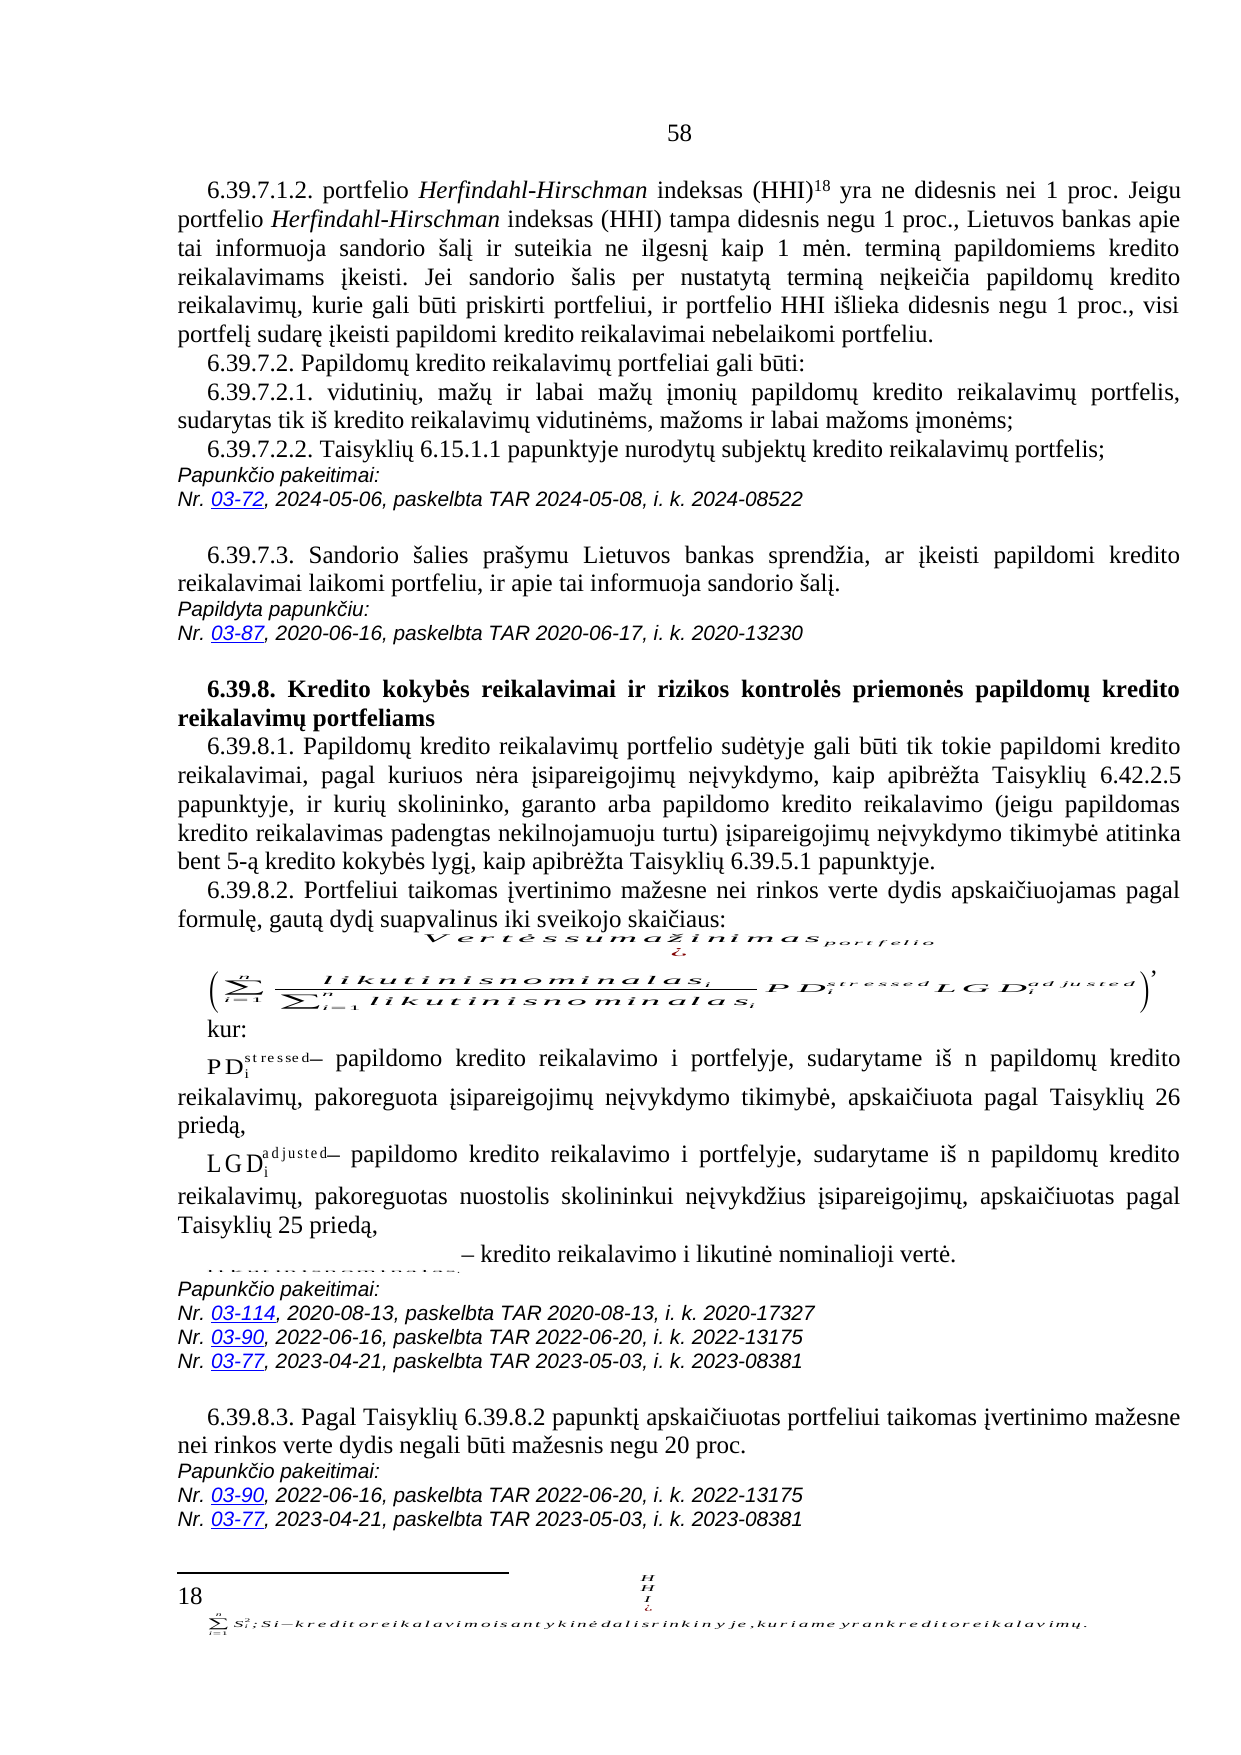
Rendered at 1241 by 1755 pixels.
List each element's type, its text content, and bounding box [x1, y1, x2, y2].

text 6.39.8.3. Pagal Taisyklių 6.39.8.2 papunktį apskaičiuotas portfeliui taikomas įvertinimo mažesne nei rinkos verte dydis negali būti mažesnis negu 20 proc. [177, 1402, 1181, 1459]
text Nr. 03-77, 2023-04-21, paskelbta TAR 2023-05-03, i. k. 2023-08381 [177, 1507, 1181, 1531]
text Nr. 03-90, 2022-06-16, paskelbta TAR 2022-06-20, i. k. 2022-13175 [177, 1483, 1181, 1507]
text – kredito reikalavimo i likutinė nominalioji vertė. [177, 1239, 1181, 1277]
text Nr. 03-90, 2022-06-16, paskelbta TAR 2022-06-20, i. k. 2022-13175 [177, 1325, 1181, 1349]
text 6.39.7.1.2. portfelio Herfindahl-Hirschman indeksas (HHI) yra ne didesnis nei 1 proc. Jeigu portfelio Herfindahl-Hirschman indeksas (HHI) tampa didesnis negu 1 proc., Lietuvos bankas apie tai informuoja sandorio šalį ir suteikia ne ilgesnį kaip 1 mėn. terminą papildomiems kredito reikalavimams įkeisti. Jei sandorio šalis per nustatytą terminą neįkeičia papildomų kredito reikalavimų, kurie gali būti priskirti portfeliui, ir portfelio HHI išlieka didesnis negu 1 proc., visi portfelį sudarę įkeisti papildomi kredito reikalavimai nebelaikomi portfeliu. [177, 176, 1181, 348]
text – papildomo kredito reikalavimo i portfelyje, sudarytame iš n papildomų kredito reikalavimų, pakoreguota įsipareigojimų neįvykdymo tikimybė, apskaičiuota pagal Taisyklių 26 priedą, [177, 1043, 1181, 1139]
text 6.39.7.3. Sandorio šalies prašymu Lietuvos bankas sprendžia, ar įkeisti papildomi kredito reikalavimai laikomi portfeliu, ir apie tai informuoja sandorio šalį. [177, 540, 1181, 597]
text 6.39.7.2.2. Taisyklių 6.15.1.1 papunktyje nurodytų subjektų kredito reikalavimų portfelis; [177, 434, 1181, 463]
text Nr. 03-114, 2020-08-13, paskelbta TAR 2020-08-13, i. k. 2020-17327 [177, 1301, 1181, 1325]
text 6.39.8. Kredito kokybės reikalavimai ir rizikos kontrolės priemonės papildomų kredito reikalavimų portfeliams [177, 674, 1181, 731]
text kur: [177, 1014, 1181, 1043]
text Nr. 03-72, 2024-05-06, paskelbta TAR 2024-05-08, i. k. 2024-08522 [177, 487, 1181, 511]
text Papunkčio pakeitimai: [177, 463, 1181, 487]
text 6.39.8.1. Papildomų kredito reikalavimų portfelio sudėtyje gali būti tik tokie papildomi kredito reikalavimai, pagal kuriuos nėra įsipareigojimų neįvykdymo, kaip apibrėžta Taisyklių 6.42.2.5 papunktyje, ir kurių skolininko, garanto arba papildomo kredito reikalavimo (jeigu papildomas kredito reikalavimas padengtas nekilnojamuoju turtu) įsipareigojimų neįvykdymo tikimybė atitinka bent 5-ą kredito kokybės lygį, kaip apibrėžta Taisyklių 6.39.5.1 papunktyje. [177, 731, 1181, 875]
text Papunkčio pakeitimai: [177, 1277, 1181, 1301]
text , [177, 933, 1181, 1014]
text Papildyta papunkčiu: [177, 597, 1181, 621]
text 6.39.7.2.1. vidutinių, mažų ir labai mažų įmonių papildomų kredito reikalavimų portfelis, sudarytas tik iš kredito reikalavimų vidutinėms, mažoms ir labai mažoms įmonėms; [177, 377, 1181, 434]
text Nr. 03-87, 2020-06-16, paskelbta TAR 2020-06-17, i. k. 2020-13230 [177, 621, 1181, 645]
text 6.39.7.2. Papildomų kredito reikalavimų portfeliai gali būti: [177, 348, 1181, 377]
text Papunkčio pakeitimai: [177, 1459, 1181, 1483]
text – papildomo kredito reikalavimo i portfelyje, sudarytame iš n papildomų kredito reikalavimų, pakoreguotas nuostolis skolininkui neįvykdžius įsipareigojimų, apskaičiuotas pagal Taisyklių 25 priedą, [177, 1139, 1181, 1239]
text 6.39.8.2. Portfeliui taikomas įvertinimo mažesne nei rinkos verte dydis apskaičiuojamas pagal formulę, gautą dydį suapvalinus iki sveikojo skaičiaus: [177, 875, 1181, 933]
text Nr. 03-77, 2023-04-21, paskelbta TAR 2023-05-03, i. k. 2023-08381 [177, 1349, 1181, 1373]
